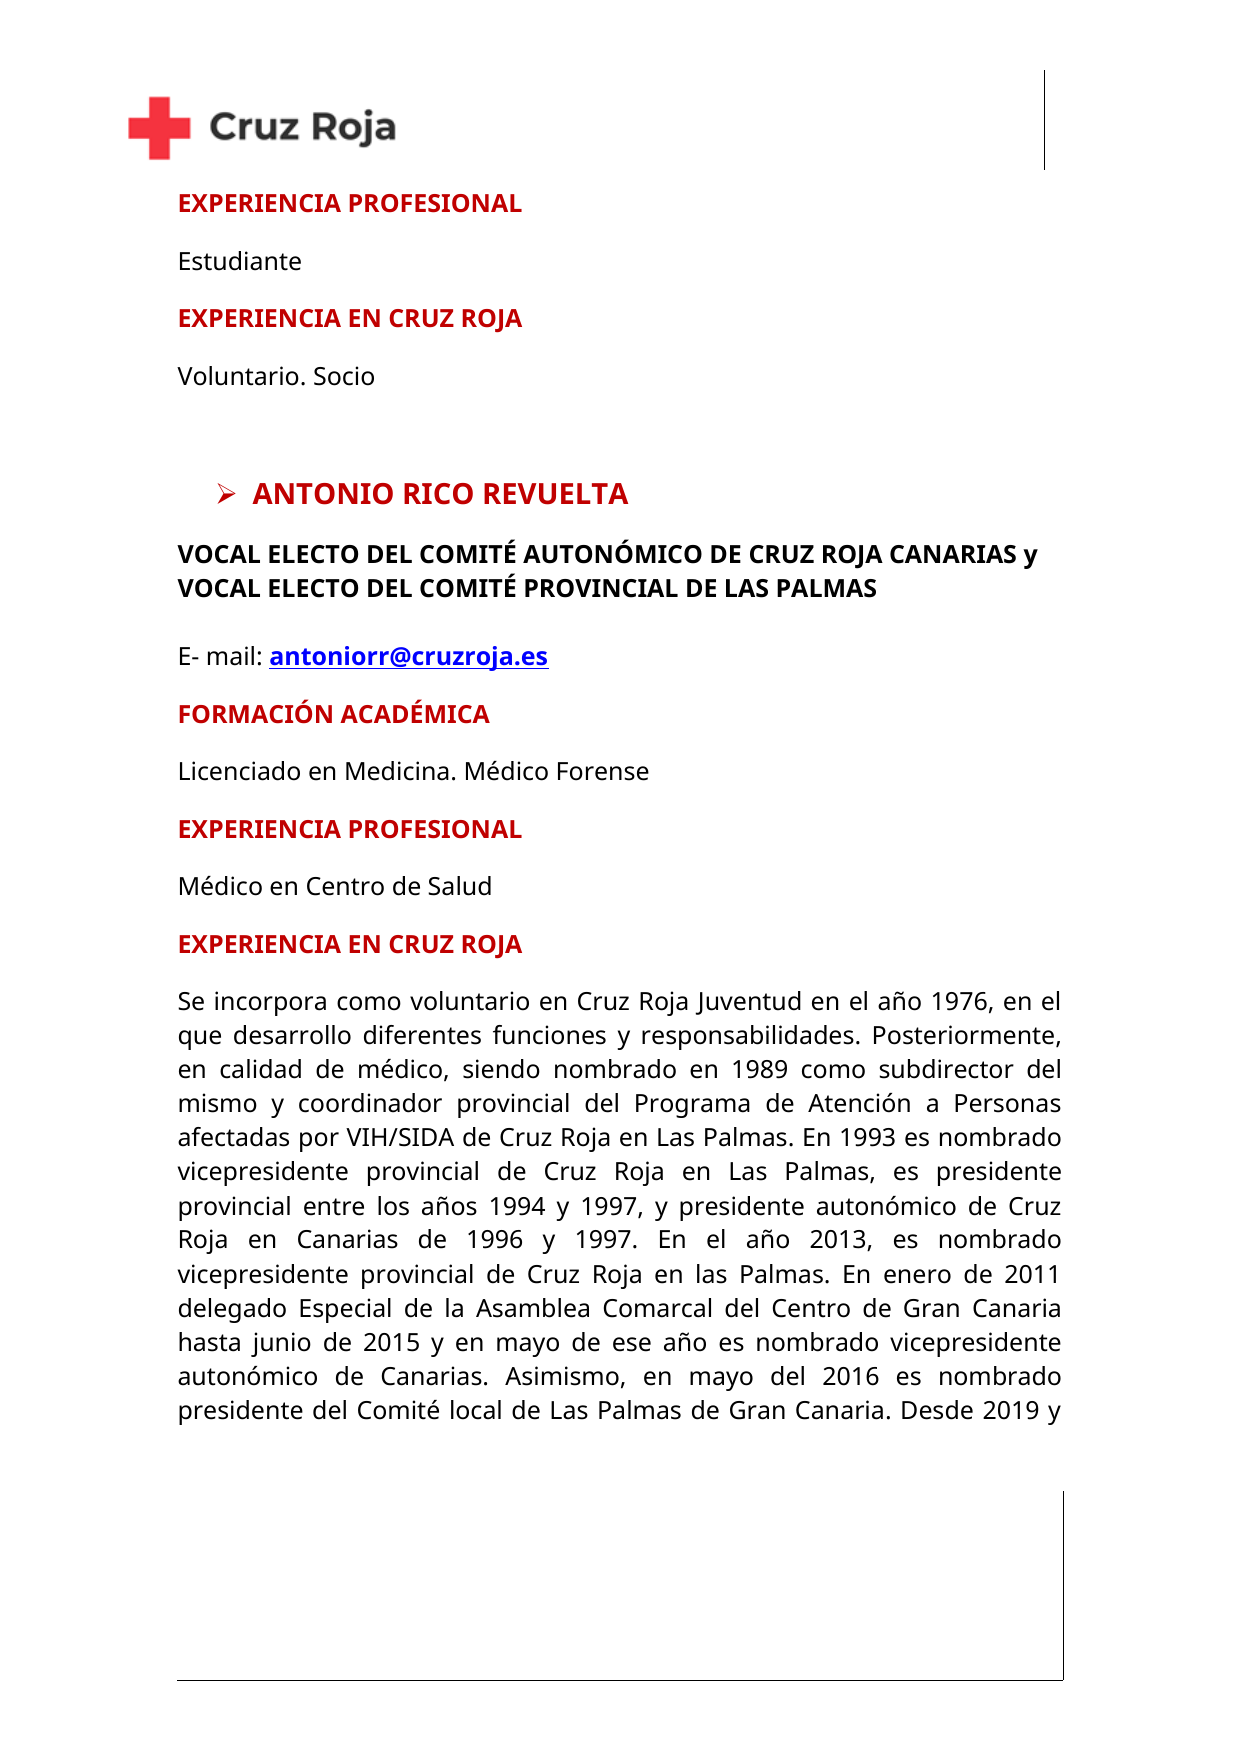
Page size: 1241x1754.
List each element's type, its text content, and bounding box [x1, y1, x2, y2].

text EXPERIENCIA EN CRUZ ROJA [177, 926, 1063, 960]
list ANTONIO RICO REVUELTA [215, 473, 1063, 513]
text EXPERIENCIA EN CRUZ ROJA [177, 301, 1063, 335]
text Médico en Centro de Salud [177, 869, 1063, 903]
text Licenciado en Medicina. Médico Forense [177, 754, 1063, 788]
text E- mail: antoniorr@cruzroja.es [177, 639, 1063, 673]
text Voluntario. Socio [177, 358, 1063, 392]
text Se incorpora como voluntario en Cruz Roja Juventud en el año 1976, en el que desarrollo diferentes funciones y responsabilidades. Posteriormente, en calidad de médico, siendo nombrado en 1989 como subdirector del mismo y coordinador provincial del Programa de Atención a Personas afectadas por VIH/SIDA de Cruz Roja en Las Palmas. En 1993 es nombrado vicepresidente provincial de Cruz Roja en Las Palmas, es presidente provincial entre los años 1994 y 1997, y presidente autonómico de Cruz Roja en Canarias de 1996 y 1997. En el año 2013, es nombrado vicepresidente provincial de Cruz Roja en las Palmas. En enero de 2011 delegado Especial de la Asamblea Comarcal del Centro de Gran Canaria hasta junio de 2015 y en mayo de ese año es nombrado vicepresidente autonómico de Canarias. Asimismo, en mayo del 2016 es nombrado presidente del Comité local de Las Palmas de Gran Canaria. Desde 2019 y [177, 984, 1063, 1427]
text Estudiante [177, 243, 1063, 277]
text EXPERIENCIA PROFESIONAL [177, 186, 1063, 220]
text FORMACIÓN ACADÉMICA [177, 696, 1063, 730]
text VOCAL ELECTO DEL COMITÉ PROVINCIAL DE LAS PALMAS [177, 571, 1063, 605]
text VOCAL ELECTO DEL COMITÉ AUTONÓMICO DE CRUZ ROJA CANARIAS y [177, 537, 1063, 571]
text EXPERIENCIA PROFESIONAL [177, 811, 1063, 845]
